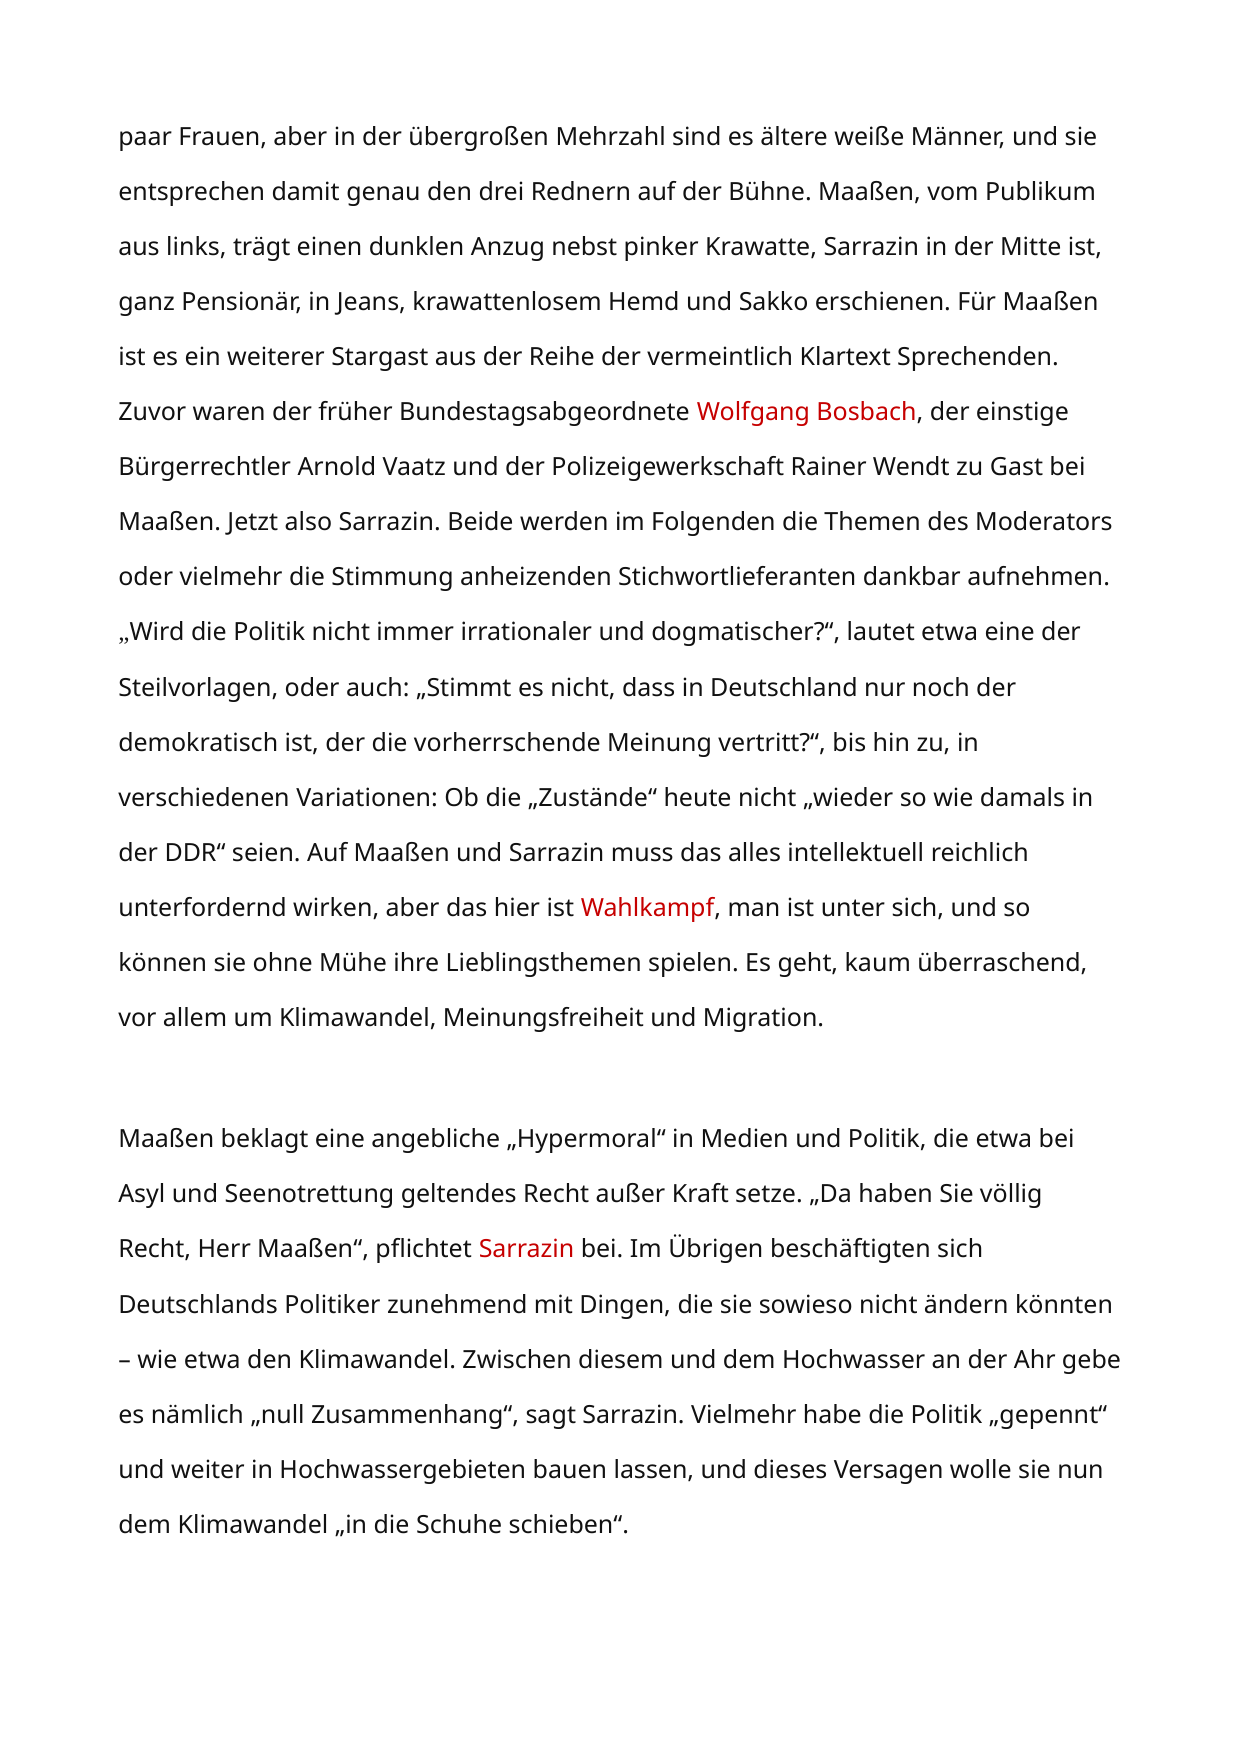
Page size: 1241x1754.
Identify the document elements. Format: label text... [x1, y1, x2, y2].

text Maaßen beklagt eine angebliche „Hypermoral“ in Medien und Politik, die etwa bei Asyl und Seenotrettung geltendes Recht außer Kraft setze. „Da haben Sie völlig Recht, Herr Maaßen“, pflichtet Sarrazin bei. Im Übrigen beschäftigten sich Deutschlands Politiker zunehmend mit Dingen, die sie sowieso nicht ändern könnten – wie etwa den Klimawandel. Zwischen diesem und dem Hochwasser an der Ahr gebe es nämlich „null Zusammenhang“, sagt Sarrazin. Vielmehr habe die Politik „gepennt“ und weiter in Hochwassergebieten bauen lassen, und dieses Versagen wolle sie nun dem Klimawandel „in die Schuhe schieben“. [118, 1121, 1122, 1541]
text paar Frauen, aber in der übergroßen Mehrzahl sind es ältere weiße Männer, und sie entsprechen damit genau den drei Rednern auf der Bühne. Maaßen, vom Publikum aus links, trägt einen dunklen Anzug nebst pinker Krawatte, Sarrazin in der Mitte ist, ganz Pensionär, in Jeans, krawattenlosem Hemd und Sakko erschienen. Für Maaßen ist es ein weiterer Stargast aus der Reihe der vermeintlich Klartext Sprechenden. Zuvor waren der früher Bundestagsabgeordnete Wolfgang Bosbach, der einstige Bürgerrechtler Arnold Vaatz und der Polizeigewerkschaft Rainer Wendt zu Gast bei Maaßen. Jetzt also Sarrazin. Beide werden im Folgenden die Themen des Moderators oder vielmehr die Stimmung anheizenden Stichwortlieferanten dankbar aufnehmen. [118, 118, 1122, 593]
text „Wird die Politik nicht immer irrationaler und dogmatischer?“, lautet etwa eine der Steilvorlagen, oder auch: „Stimmt es nicht, dass in Deutschland nur noch der demokratisch ist, der die vorherrschende Meinung vertritt?“, bis hin zu, in verschiedenen Variationen: Ob die „Zustände“ heute nicht „wieder so wie damals in der DDR“ seien. Auf Maaßen und Sarrazin muss das alles intellektuell reichlich unterfordernd wirken, aber das hier ist Wahlkampf, man ist unter sich, und so können sie ohne Mühe ihre Lieblingsthemen spielen. Es geht, kaum überraschend, vor allem um Klimawandel, Meinungsfreiheit und Migration. [118, 614, 1122, 1034]
